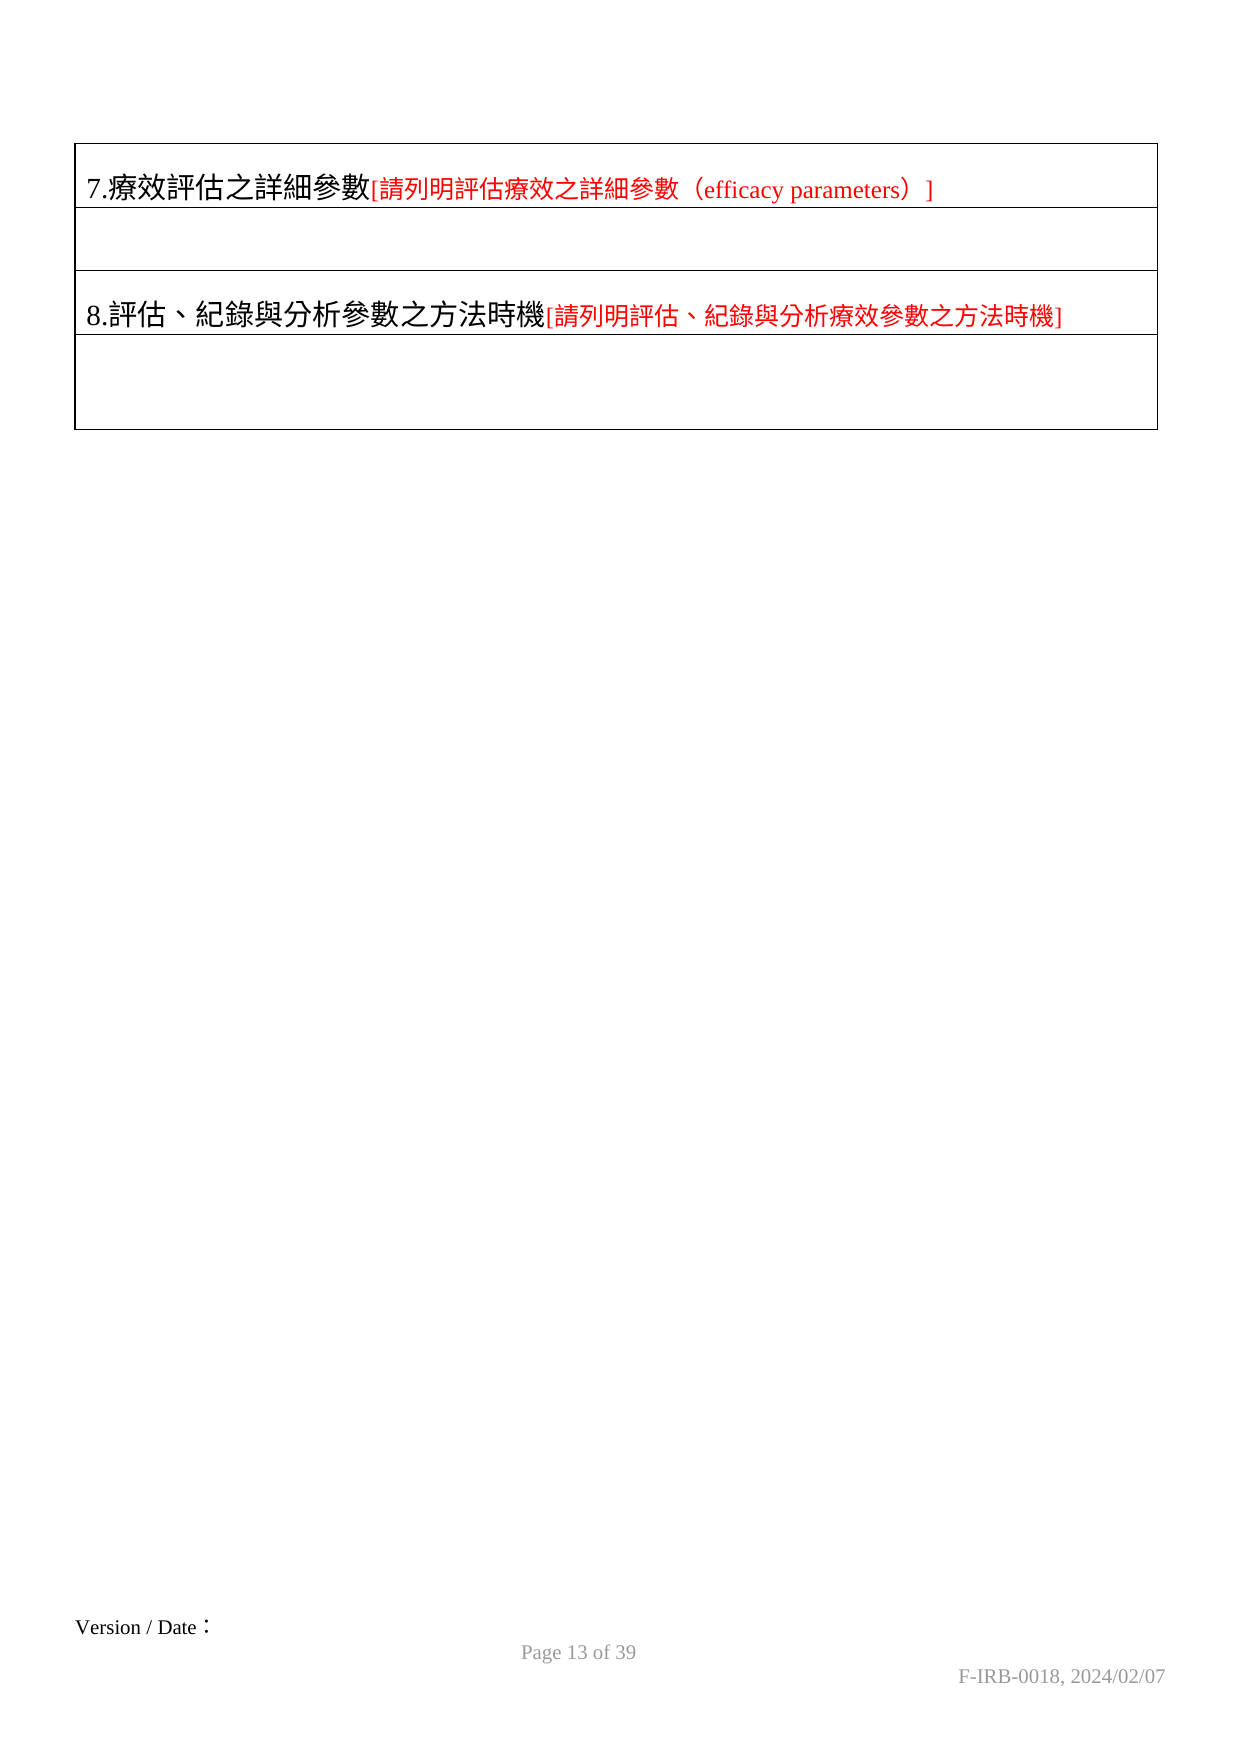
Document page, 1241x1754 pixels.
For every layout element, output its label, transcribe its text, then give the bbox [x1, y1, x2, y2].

table_cell [76, 335, 1157, 429]
table_cell [76, 208, 1157, 270]
table_cell 7.療效評估之詳細參數[請列明評估療效之詳細參數（efficacy parameters）] [76, 144, 1157, 207]
table_cell 8.評估、紀錄與分析參數之方法時機[請列明評估、紀錄與分析療效參數之方法時機] [76, 271, 1157, 334]
